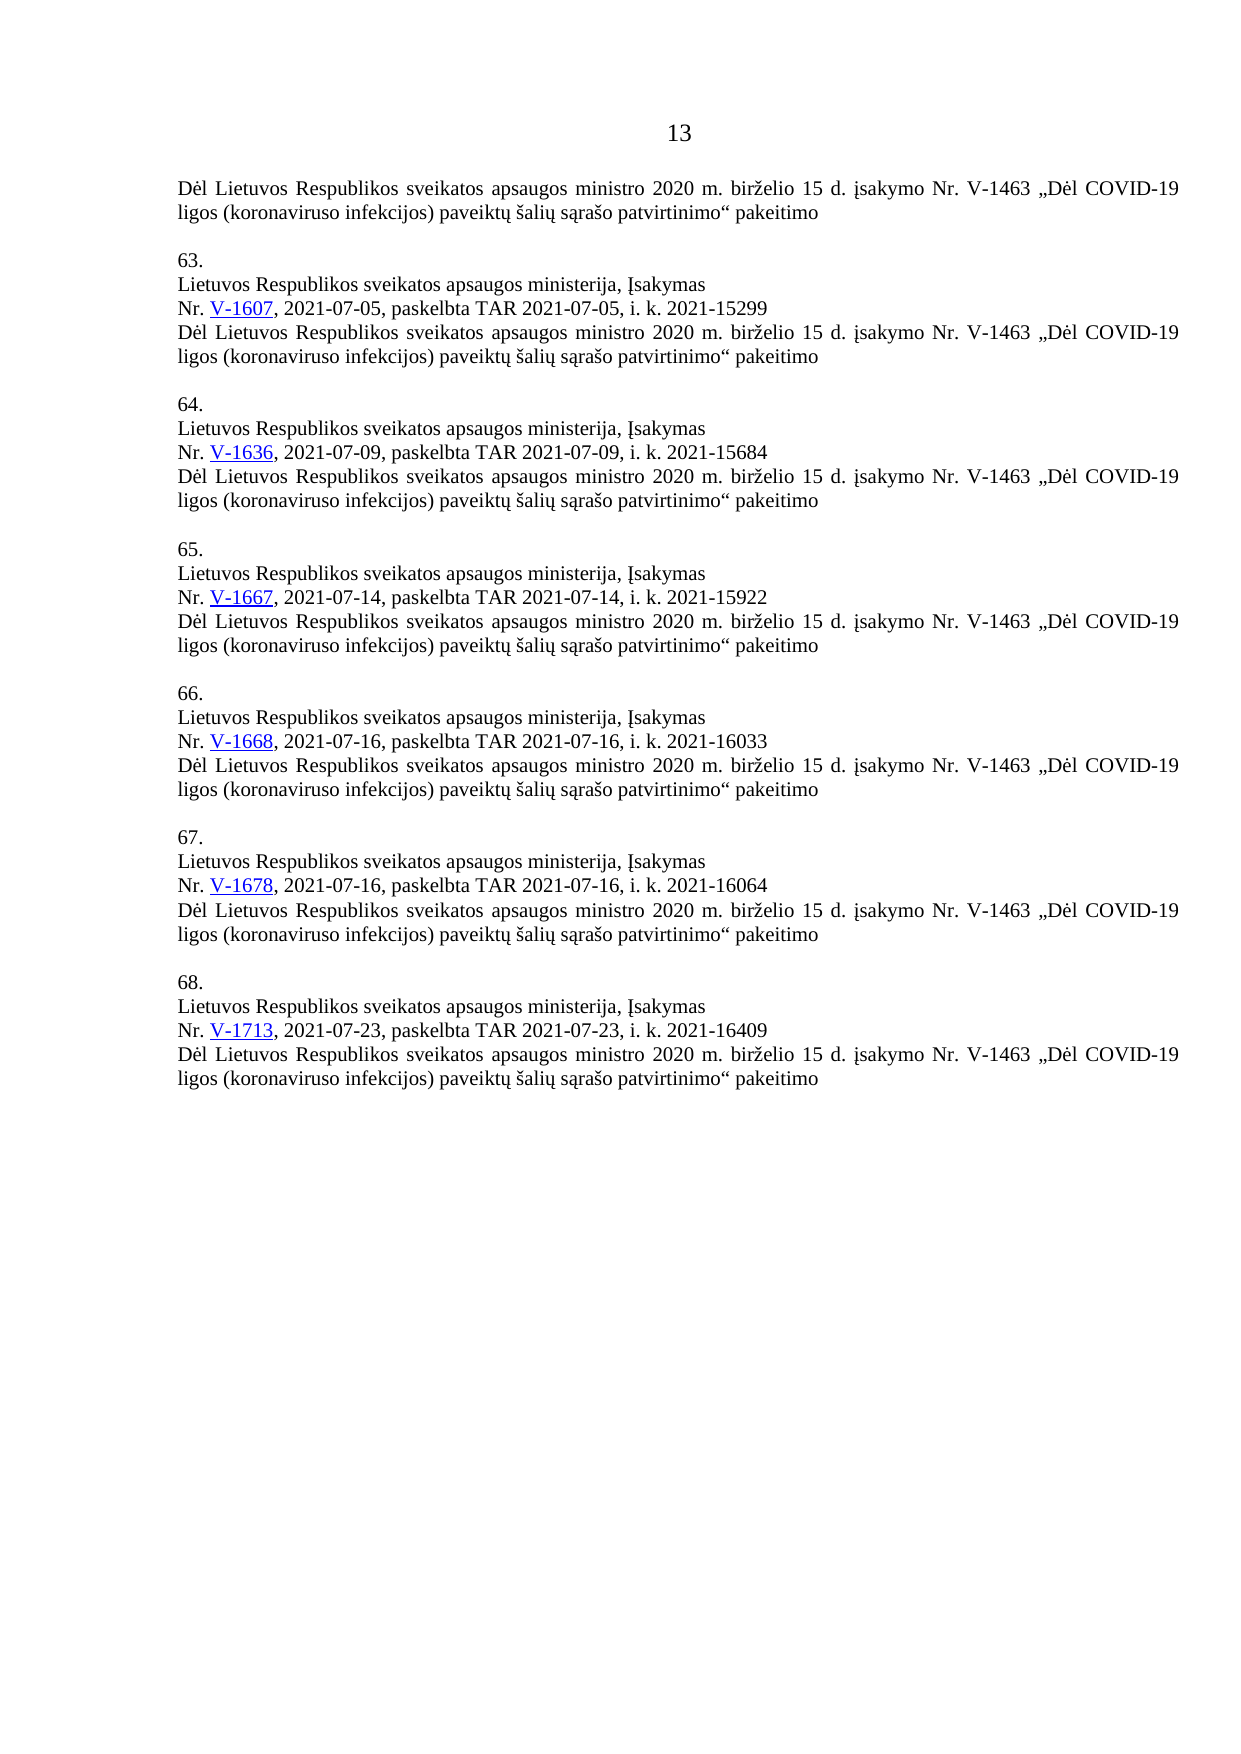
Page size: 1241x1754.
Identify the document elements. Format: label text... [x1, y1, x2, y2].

text Dėl Lietuvos Respublikos sveikatos apsaugos ministro 2020 m. birželio 15 d. įsakymo Nr. V-1463 „Dėl COVID-19 ligos (koronaviruso infekcijos) paveiktų šalių sąrašo patvirtinimo“ pakeitimo [177, 176, 1181, 224]
text 68. [177, 970, 1181, 994]
text Nr. V-1607, 2021-07-05, paskelbta TAR 2021-07-05, i. k. 2021-15299 [177, 296, 1181, 320]
text Lietuvos Respublikos sveikatos apsaugos ministerija, Įsakymas [177, 561, 1181, 585]
text Dėl Lietuvos Respublikos sveikatos apsaugos ministro 2020 m. birželio 15 d. įsakymo Nr. V-1463 „Dėl COVID-19 ligos (koronaviruso infekcijos) paveiktų šalių sąrašo patvirtinimo“ pakeitimo [177, 1042, 1181, 1090]
text Nr. V-1713, 2021-07-23, paskelbta TAR 2021-07-23, i. k. 2021-16409 [177, 1018, 1181, 1042]
text Lietuvos Respublikos sveikatos apsaugos ministerija, Įsakymas [177, 416, 1181, 440]
text Dėl Lietuvos Respublikos sveikatos apsaugos ministro 2020 m. birželio 15 d. įsakymo Nr. V-1463 „Dėl COVID-19 ligos (koronaviruso infekcijos) paveiktų šalių sąrašo patvirtinimo“ pakeitimo [177, 897, 1181, 946]
text Nr. V-1678, 2021-07-16, paskelbta TAR 2021-07-16, i. k. 2021-16064 [177, 873, 1181, 897]
text 67. [177, 825, 1181, 849]
text Nr. V-1636, 2021-07-09, paskelbta TAR 2021-07-09, i. k. 2021-15684 [177, 440, 1181, 464]
text 63. [177, 248, 1181, 272]
text Dėl Lietuvos Respublikos sveikatos apsaugos ministro 2020 m. birželio 15 d. įsakymo Nr. V-1463 „Dėl COVID-19 ligos (koronaviruso infekcijos) paveiktų šalių sąrašo patvirtinimo“ pakeitimo [177, 464, 1181, 512]
text 66. [177, 681, 1181, 705]
text Lietuvos Respublikos sveikatos apsaugos ministerija, Įsakymas [177, 994, 1181, 1018]
text Lietuvos Respublikos sveikatos apsaugos ministerija, Įsakymas [177, 849, 1181, 873]
text Nr. V-1667, 2021-07-14, paskelbta TAR 2021-07-14, i. k. 2021-15922 [177, 585, 1181, 609]
text Dėl Lietuvos Respublikos sveikatos apsaugos ministro 2020 m. birželio 15 d. įsakymo Nr. V-1463 „Dėl COVID-19 ligos (koronaviruso infekcijos) paveiktų šalių sąrašo patvirtinimo“ pakeitimo [177, 609, 1181, 657]
text Lietuvos Respublikos sveikatos apsaugos ministerija, Įsakymas [177, 272, 1181, 296]
text Dėl Lietuvos Respublikos sveikatos apsaugos ministro 2020 m. birželio 15 d. įsakymo Nr. V-1463 „Dėl COVID-19 ligos (koronaviruso infekcijos) paveiktų šalių sąrašo patvirtinimo“ pakeitimo [177, 320, 1181, 368]
text Dėl Lietuvos Respublikos sveikatos apsaugos ministro 2020 m. birželio 15 d. įsakymo Nr. V-1463 „Dėl COVID-19 ligos (koronaviruso infekcijos) paveiktų šalių sąrašo patvirtinimo“ pakeitimo [177, 753, 1181, 801]
text 64. [177, 392, 1181, 416]
text Nr. V-1668, 2021-07-16, paskelbta TAR 2021-07-16, i. k. 2021-16033 [177, 729, 1181, 753]
text Lietuvos Respublikos sveikatos apsaugos ministerija, Įsakymas [177, 705, 1181, 729]
text 65. [177, 537, 1181, 561]
